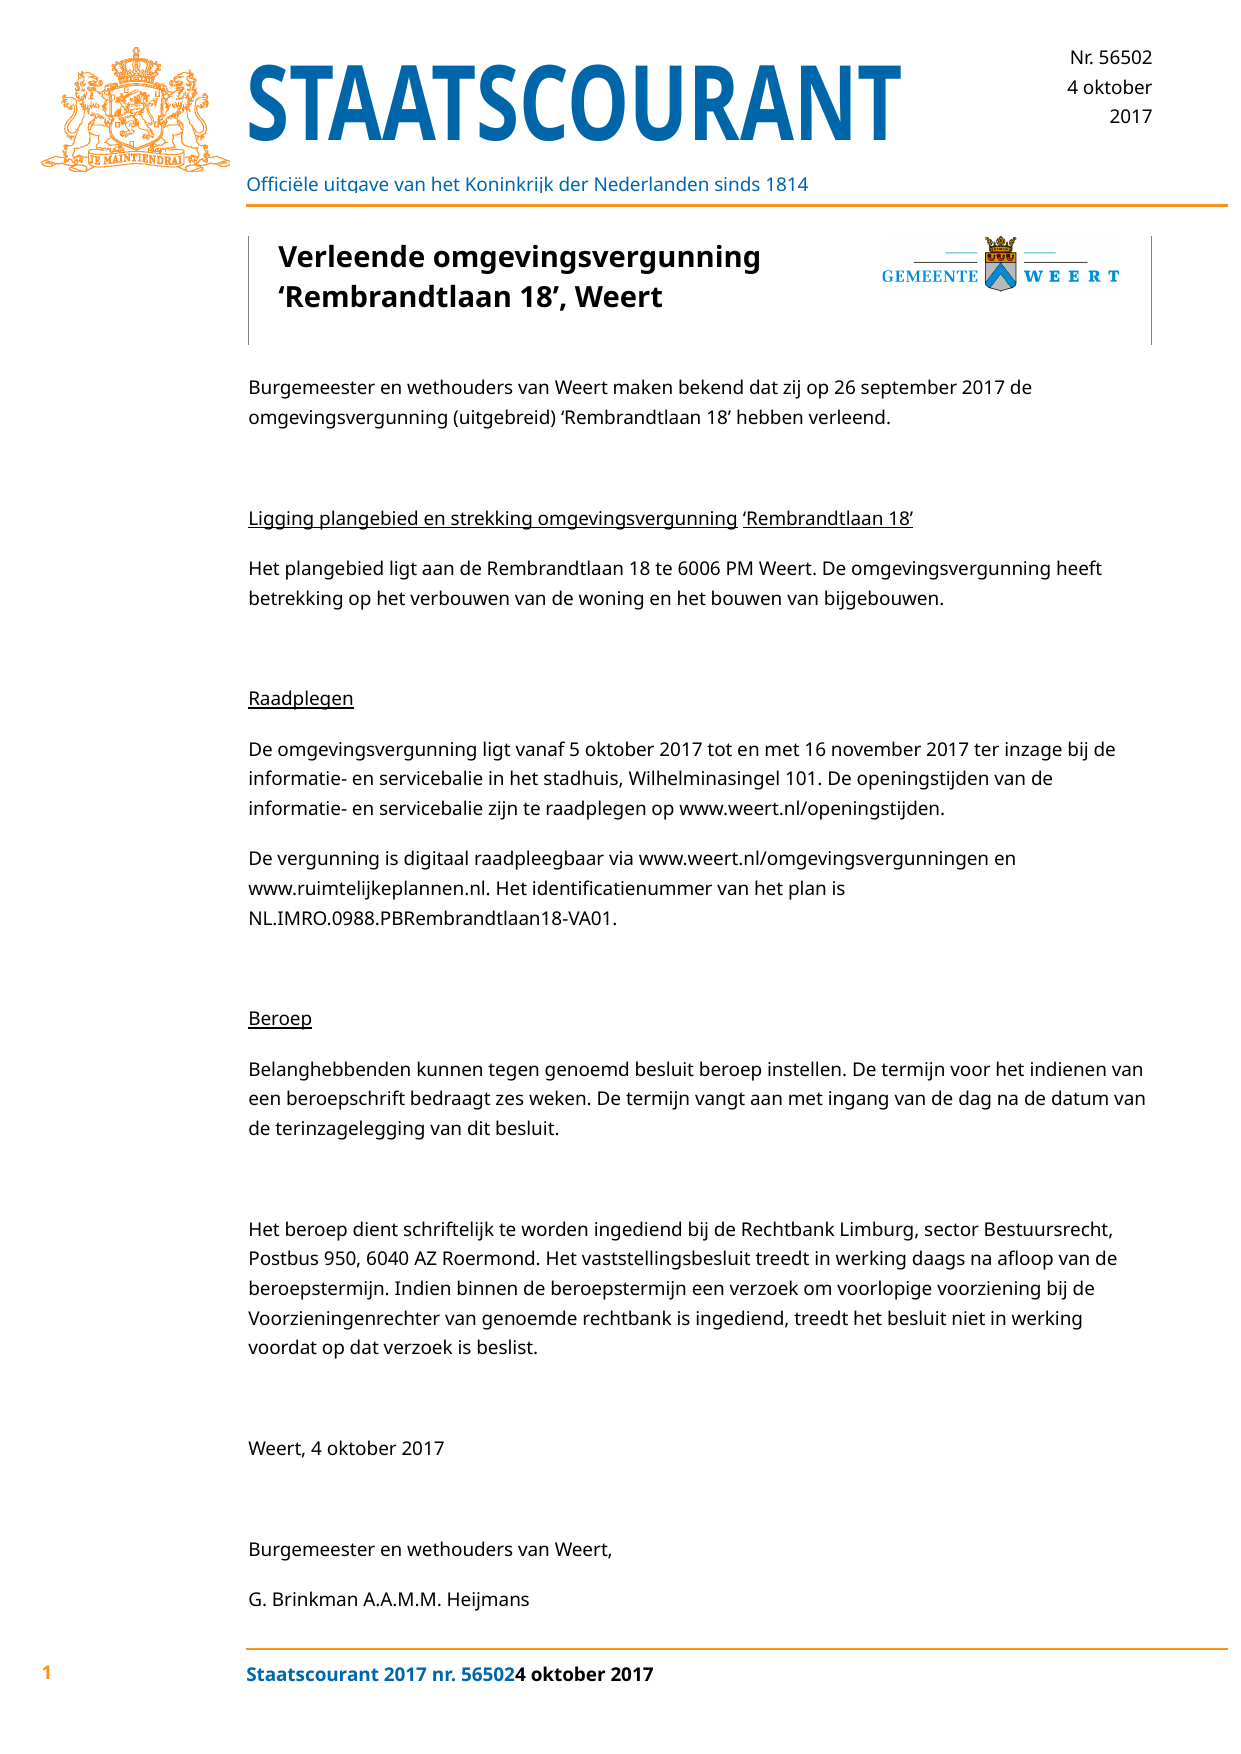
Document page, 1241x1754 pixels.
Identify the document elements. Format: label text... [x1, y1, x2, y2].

text Belanghebbenden kunnen tegen genoemd besluit beroep instellen. De termijn voor het indienen van een beroepschrift bedraagt zes weken. De termijn vangt aan met ingang van de dag na de datum van de terinzagelegging van dit besluit. [248, 1056, 1152, 1141]
table_header Verleende omgevingsvergunning ‘Rembrandtlaan 18’, Weert [249, 236, 850, 345]
text Weert, 4 oktober 2017 [248, 1435, 1152, 1461]
picture [882, 236, 1119, 292]
text De vergunning is digitaal raadpleegbaar via www.weert.nl/omgevingsvergunningen en www.ruimtelijkeplannen.nl. Het identificatienummer van het plan is NL.IMRO.0988.PBRembrandtlaan18-VA01. [248, 846, 1152, 930]
text Burgemeester en wethouders van Weert maken bekend dat zij op 26 september 2017 de omgevingsvergunning (uitgebreid) ‘Rembrandtlaan 18’ hebben verleend. [248, 374, 1152, 429]
text G. Brinkman A.A.M.M. Heijmans [248, 1586, 1152, 1612]
table_header [850, 236, 1151, 345]
text Ligging plangebied en strekking omgevingsvergunning ‘Rembrandtlaan 18’ [248, 505, 1152, 530]
text Het plangebied ligt aan de Rembrandtlaan 18 te 6006 PM Weert. De omgevingsvergunning heeft betrekking op het verbouwen van de woning en het bouwen van bijgebouwen. [248, 555, 1152, 610]
text Beroep [248, 1006, 1152, 1031]
text De omgevingsvergunning ligt vanaf 5 oktober 2017 tot en met 16 november 2017 ter inzage bij de informatie- en servicebalie in het stadhuis, Wilhelminasingel 101. De openingstijden van de informatie- en servicebalie zijn te raadplegen op www.weert.nl/openingstijden. [248, 736, 1152, 821]
text Raadplegen [248, 686, 1152, 711]
text Burgemeester en wethouders van Weert, [248, 1536, 1152, 1562]
picture [41, 47, 231, 172]
text Het beroep dient schriftelijk te worden ingediend bij de Rechtbank Limburg, sector Bestuursrecht, Post­bus 950, 6040 AZ Roermond. Het vaststellingsbesluit treedt in werking daags na afloop van de beroepstermijn. Indien binnen de beroepstermijn een verzoek om voorlopige voorziening bij de Voorzieningenrechter van genoemde rechtbank is ingediend, treedt het besluit niet in werking voordat op dat verzoek is beslist. [248, 1216, 1152, 1360]
